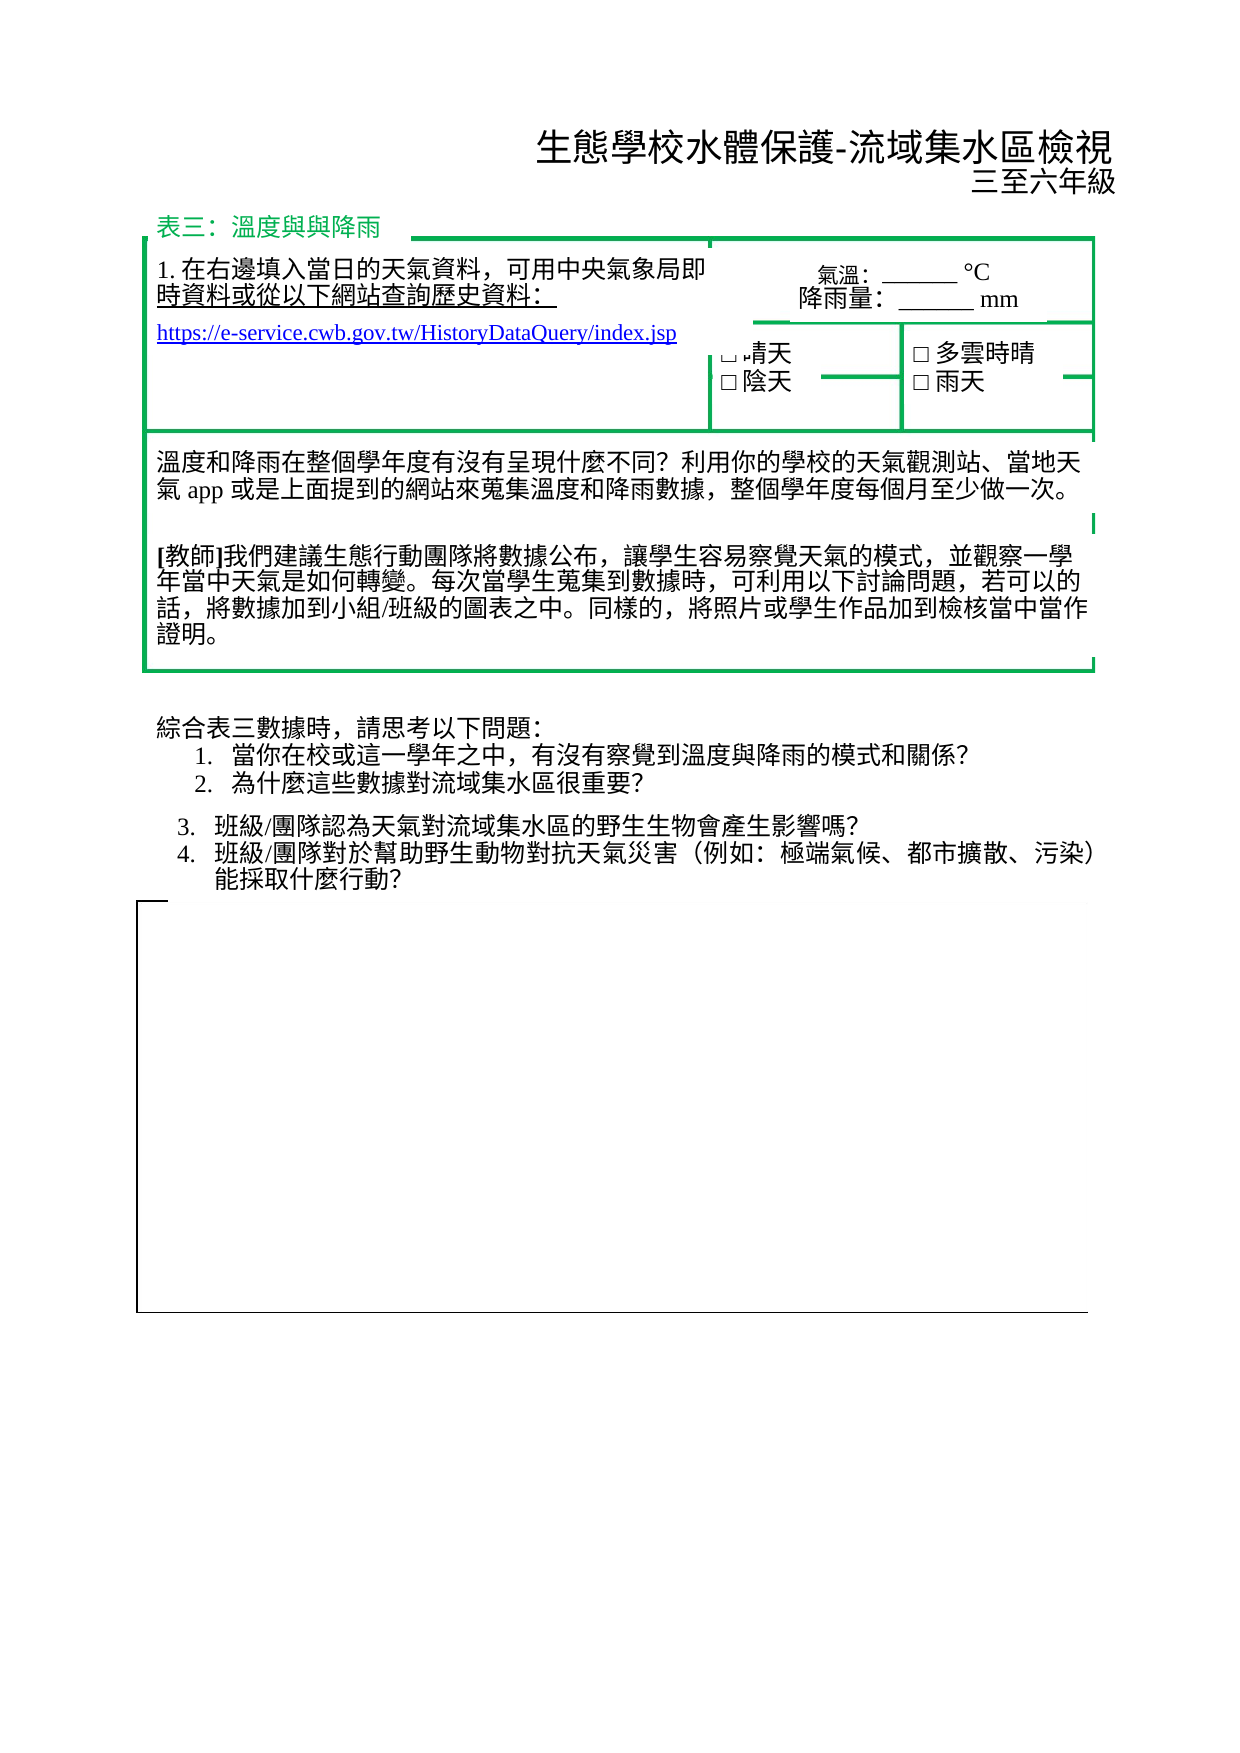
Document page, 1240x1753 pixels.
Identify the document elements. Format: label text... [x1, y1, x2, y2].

text 三至六年級 [971, 169, 1186, 198]
text 3. 班級/團隊認為天氣對流域集水區的野生生物會產生影響嗎？ [177, 813, 1231, 841]
text 年當中天氣是如何轉變。每次當學生蒐集到數據時，可利用以下討論問題，若可以的 [157, 571, 1211, 596]
text □ 多雲時晴 [913, 340, 1054, 368]
text □ 陰天 [721, 368, 812, 396]
text □ 晴天 [721, 340, 812, 368]
text 能採取什麼行動？ [214, 868, 1231, 893]
text 降雨量：______ mm [798, 286, 1038, 313]
text 4. 班級/團隊對於幫助野生動物對抗天氣災害（例如：極端氣候、都市擴散、污染） [177, 841, 1231, 868]
text 表三：溫度與與降雨 [157, 216, 402, 241]
text 溫度和降雨在整個學年度有沒有呈現什麼不同？利用你的學校的天氣觀測站、當地天 [157, 451, 1203, 476]
text □ 雨天 [913, 368, 1054, 396]
picture [136, 900, 1088, 1313]
text 話，將數據加到小組/班級的圖表之中。同樣的，將照片或學生作品加到檢核當中當作 [157, 596, 1211, 623]
picture [142, 236, 1096, 673]
text 2. 為什麼這些數據對流域集水區很重要？ [194, 770, 1088, 798]
text 時資料或從以下網站查詢歷史資料： [157, 284, 772, 309]
text [教師]我們建議生態行動團隊將數據公布，讓學生容易察覺天氣的模式，並觀察一學 [157, 543, 1211, 571]
text 1. 在右邊填入當日的天氣資料，可用中央氣象局即 [157, 256, 772, 284]
text 證明。 [157, 623, 1211, 648]
text 氣 app 或是上面提到的網站來蒐集溫度和降雨數據，整個學年度每個月至少做一次。 [157, 476, 1203, 504]
text https://e-service.cwb.gov.tw/HistoryDataQuery/index.jsp [157, 321, 744, 346]
text 生態學校水體保護-流域集水區檢視 [535, 131, 1186, 169]
text 1. 當你在校或這一學年之中，有沒有察覺到溫度與降雨的模式和關係？ [194, 742, 1088, 770]
text 氣溫：______ °C [817, 258, 1038, 286]
text 綜合表三數據時，請思考以下問題： [157, 717, 1088, 742]
